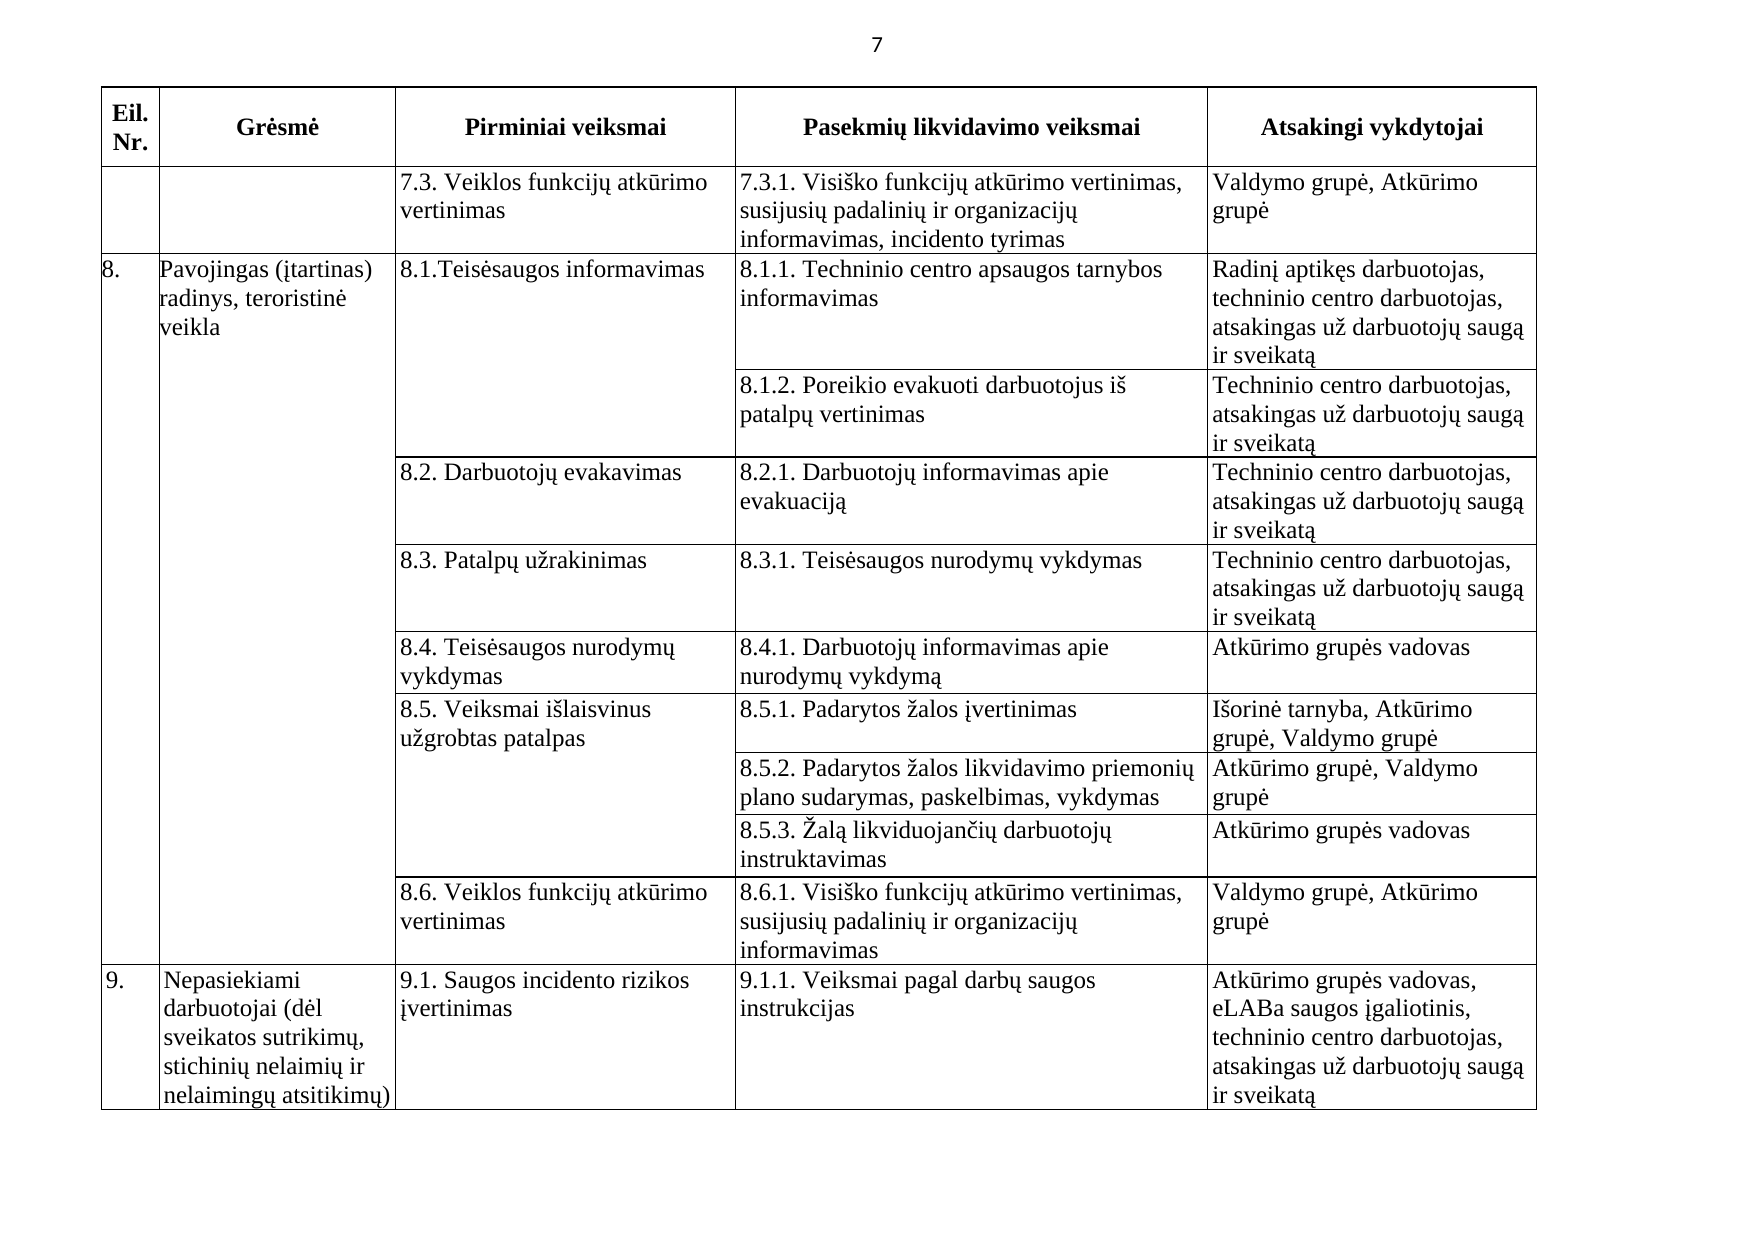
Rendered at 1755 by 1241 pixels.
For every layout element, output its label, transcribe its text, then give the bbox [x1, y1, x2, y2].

table_header Pasekmių likvidavimo veiksmai [736, 88, 1207, 166]
table_header Atsakingi vykdytojai [1208, 88, 1536, 166]
table_cell Atkūrimo grupė, Valdymo grupė [1208, 753, 1536, 814]
table_cell 8.5.1. Padarytos žalos įvertinimas [736, 694, 1207, 752]
table_cell 8.4. Teisėsaugos nurodymų vykdymas [396, 632, 735, 693]
table_cell Techninio centro darbuotojas, atsakingas už darbuotojų saugą ir sveikatą [1208, 370, 1536, 456]
table_cell 7.3. Veiklos funkcijų atkūrimo vertinimas [396, 167, 735, 253]
table_cell 8.5.3. Žalą likviduojančių darbuotojų instruktavimas [736, 815, 1207, 876]
table_cell 8.3.1. Teisėsaugos nurodymų vykdymas [736, 545, 1207, 631]
table_cell 8.5.2. Padarytos žalos likvidavimo priemonių plano sudarymas, paskelbimas, vykdymas [736, 753, 1207, 814]
table_cell 9.1. Saugos incidento rizikos įvertinimas [396, 965, 735, 1108]
table_cell 8.1.Teisėsaugos informavimas [396, 254, 735, 456]
table_cell 8.2. Darbuotojų evakavimas [396, 458, 735, 544]
table_header Grėsmė [160, 88, 395, 166]
table_header Eil. Nr. [102, 88, 159, 166]
table_cell Atkūrimo grupės vadovas [1208, 632, 1536, 693]
table_cell Išorinė tarnyba, Atkūrimo grupė, Valdymo grupė [1208, 694, 1536, 752]
table_cell 8.1.1. Techninio centro apsaugos tarnybos informavimas [736, 254, 1207, 369]
table_cell Atkūrimo grupės vadovas, eLABa saugos įgaliotinis, techninio centro darbuotojas, atsakingas už darbuotojų saugą ir sveikatą [1208, 965, 1536, 1108]
table_cell 8.6. Veiklos funkcijų atkūrimo vertinimas [396, 878, 735, 964]
table_cell 8.5. Veiksmai išlaisvinus užgrobtas patalpas [396, 694, 735, 876]
table_cell 8. [102, 254, 159, 964]
table_cell Nepasiekiami darbuotojai (dėl sveikatos sutrikimų, stichinių nelaimių ir nelaimingų atsitikimų) [160, 965, 395, 1108]
table_cell 8.1.2. Poreikio evakuoti darbuotojus iš patalpų vertinimas [736, 370, 1207, 456]
table_cell Techninio centro darbuotojas, atsakingas už darbuotojų saugą ir sveikatą [1208, 545, 1536, 631]
table_header Pirminiai veiksmai [396, 88, 735, 166]
table_cell 9. [102, 965, 159, 1108]
table_cell [102, 167, 159, 253]
table_cell Valdymo grupė, Atkūrimo grupė [1208, 878, 1536, 964]
table_cell Valdymo grupė, Atkūrimo grupė [1208, 167, 1536, 253]
table_cell 8.3. Patalpų užrakinimas [396, 545, 735, 631]
table_cell 7.3.1. Visiško funkcijų atkūrimo vertinimas, susijusių padalinių ir organizacijų informavimas, incidento tyrimas [736, 167, 1207, 253]
table_cell Pavojingas (įtartinas) radinys, teroristinė veikla [160, 254, 395, 964]
table_cell 8.2.1. Darbuotojų informavimas apie evakuaciją [736, 458, 1207, 544]
table_cell Techninio centro darbuotojas, atsakingas už darbuotojų saugą ir sveikatą [1208, 458, 1536, 544]
table_cell 8.4.1. Darbuotojų informavimas apie nurodymų vykdymą [736, 632, 1207, 693]
table_cell 8.6.1. Visiško funkcijų atkūrimo vertinimas, susijusių padalinių ir organizacijų informavimas [736, 878, 1207, 964]
table_cell Radinį aptikęs darbuotojas, techninio centro darbuotojas, atsakingas už darbuotojų saugą ir sveikatą [1208, 254, 1536, 369]
table_cell [160, 167, 395, 253]
table_cell Atkūrimo grupės vadovas [1208, 815, 1536, 876]
table_cell 9.1.1. Veiksmai pagal darbų saugos instrukcijas [736, 965, 1207, 1108]
